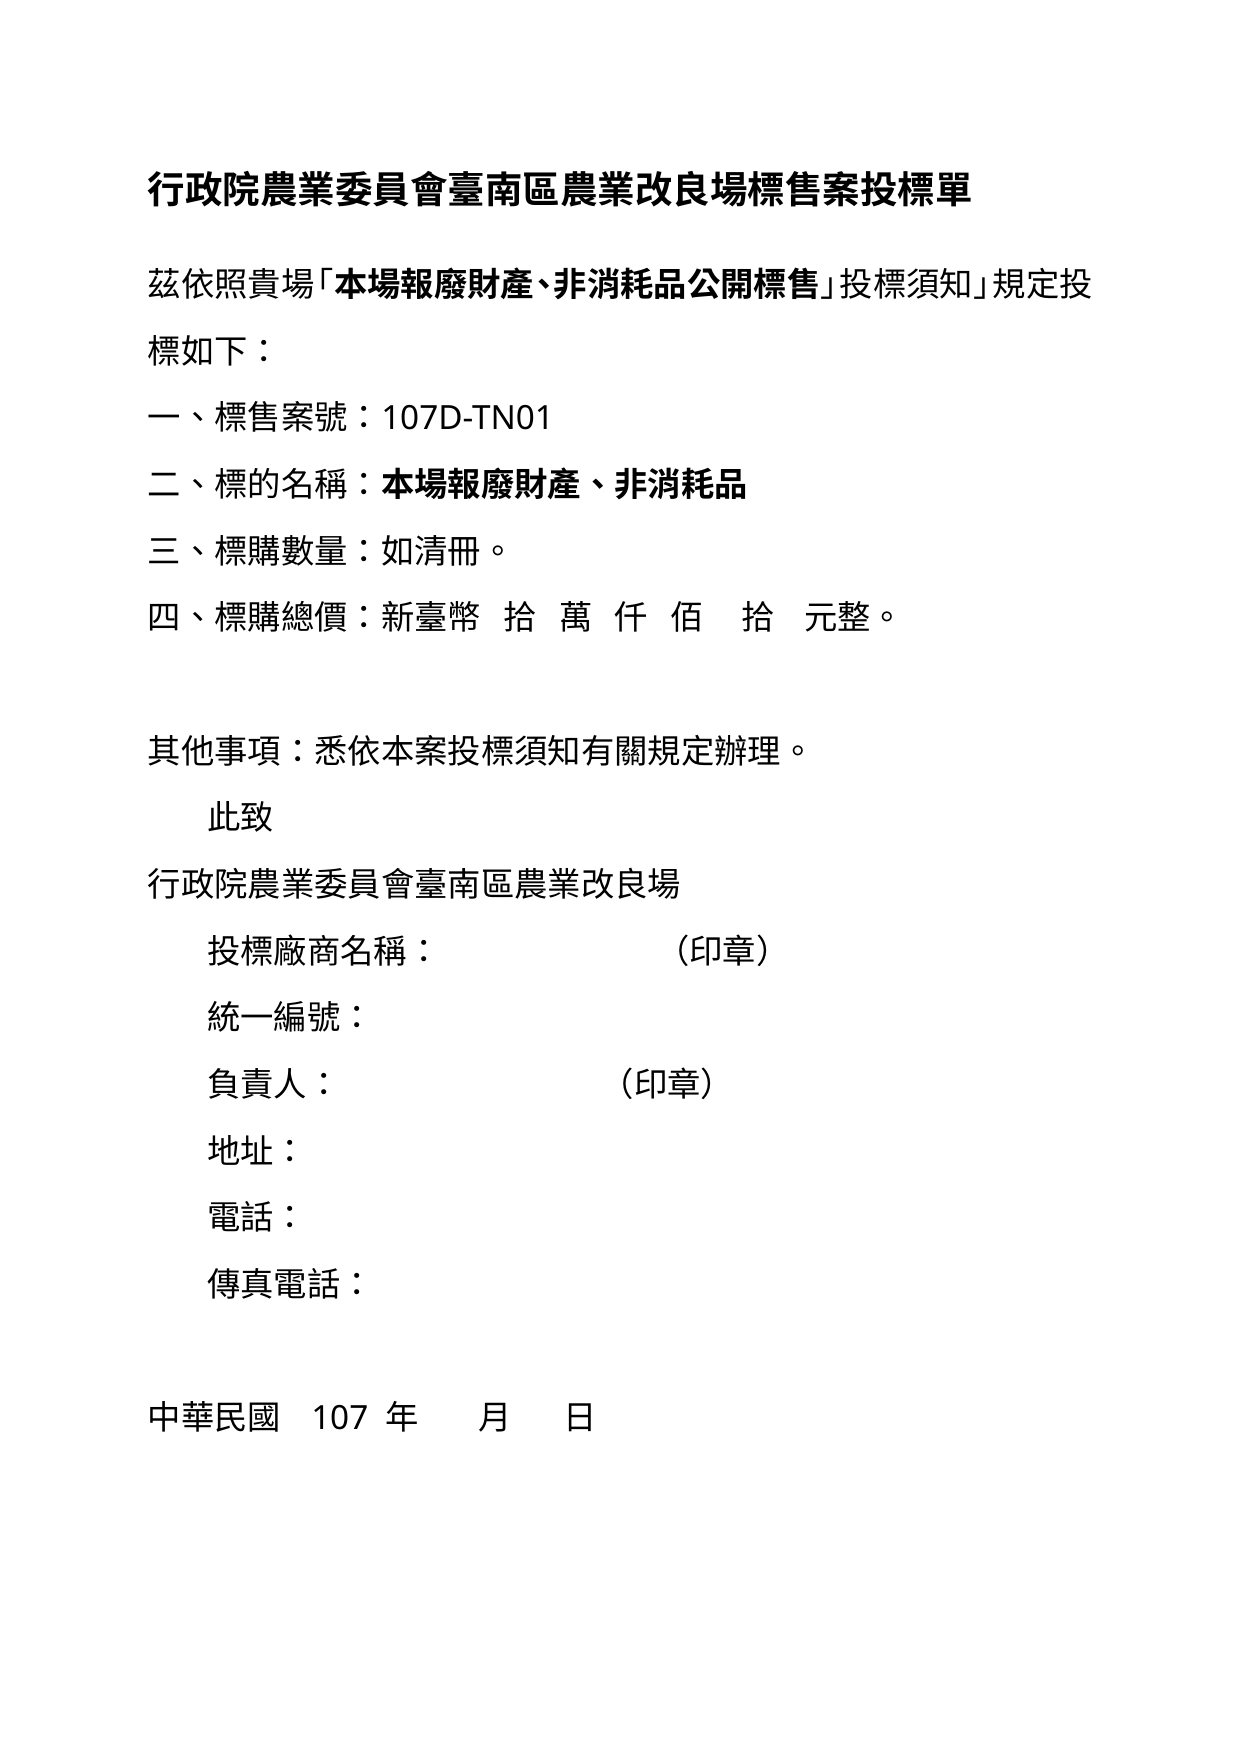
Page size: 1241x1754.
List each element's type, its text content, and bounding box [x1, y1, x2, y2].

text 中華民國 107 年 月 日 [148, 1373, 1092, 1439]
text 地址： [207, 1106, 1092, 1173]
text 統一編號： [207, 973, 1092, 1039]
text 行政院農業委員會臺南區農業改良場標售案投標單 [148, 148, 1092, 214]
text 負責人： （印章） [207, 1039, 1092, 1106]
text 投標廠商名稱： （印章） [207, 906, 1092, 973]
text 三、標購數量：如清冊。 [148, 506, 1092, 573]
text 四、標購總價：新臺幣 拾 萬 仟 佰 拾 元整。 [148, 573, 1092, 639]
text 此致 [207, 773, 1092, 839]
text 行政院農業委員會臺南區農業改良場 [148, 839, 1092, 906]
text 一、標售案號：107D-TN01 [148, 373, 1092, 439]
text 傳真電話： [207, 1239, 1092, 1306]
text 二、標的名稱：本場報廢財產、非消耗品 [148, 439, 1092, 506]
text 茲依照貴場「本場報廢財產、非消耗品公開標售」投標須知」規定投標如下： [148, 239, 1092, 373]
text 電話： [207, 1173, 1092, 1239]
text 其他事項：悉依本案投標須知有關規定辦理。 [148, 706, 1092, 773]
